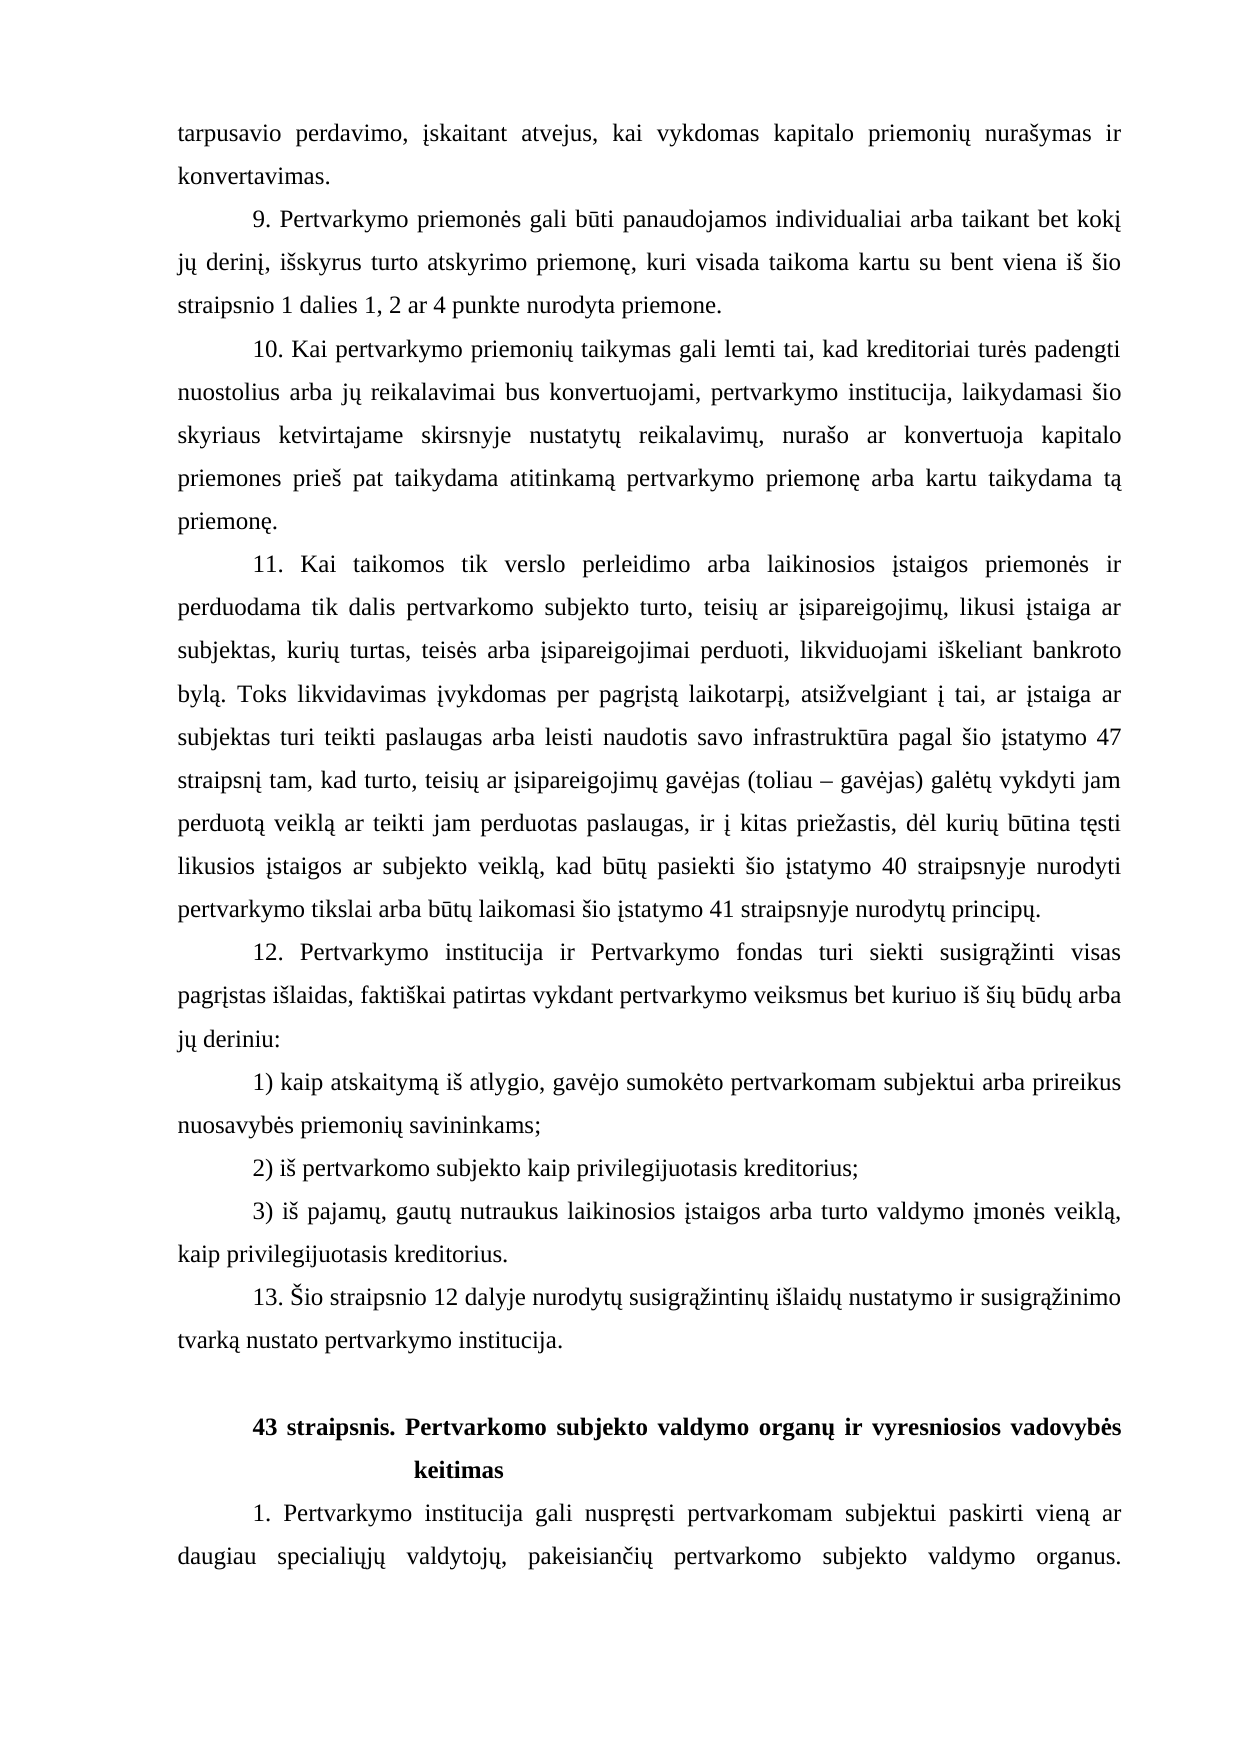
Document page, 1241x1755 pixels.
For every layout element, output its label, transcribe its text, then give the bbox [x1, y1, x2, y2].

text 43 straipsnis. Pertvarkomo subjekto valdymo organų ir vyresniosios vadovybės keitimas [252, 1412, 1122, 1484]
text 3) iš pajamų, gautų nutraukus laikinosios įstaigos arba turto valdymo įmonės veiklą, kaip privilegijuotasis kreditorius. [177, 1196, 1122, 1268]
text 2) iš pertvarkomo subjekto kaip privilegijuotasis kreditorius; [177, 1153, 1122, 1182]
text 11. Kai taikomos tik verslo perleidimo arba laikinosios įstaigos priemonės ir perduodama tik dalis pertvarkomo subjekto turto, teisių ar įsipareigojimų, likusi įstaiga ar subjektas, kurių turtas, teisės arba įsipareigojimai perduoti, likviduojami iškeliant bankroto bylą. Toks likvidavimas įvykdomas per pagrįstą laikotarpį, atsižvelgiant į tai, ar įstaiga ar subjektas turi teikti paslaugas arba leisti naudotis savo infrastruktūra pagal šio įstatymo 47 straipsnį tam, kad turto, teisių ar įsipareigojimų gavėjas (toliau – gavėjas) galėtų vykdyti jam perduotą veiklą ar teikti jam perduotas paslaugas, ir į kitas priežastis, dėl kurių būtina tęsti likusios įstaigos ar subjekto veiklą, kad būtų pasiekti šio įstatymo 40 straipsnyje nurodyti pertvarkymo tikslai arba būtų laikomasi šio įstatymo 41 straipsnyje nurodytų principų. [177, 549, 1122, 923]
text 9. Pertvarkymo priemonės gali būti panaudojamos individualiai arba taikant bet kokį jų derinį, išskyrus turto atskyrimo priemonę, kuri visada taikoma kartu su bent viena iš šio straipsnio 1 dalies 1, 2 ar 4 punkte nurodyta priemone. [177, 204, 1122, 319]
text 10. Kai pertvarkymo priemonių taikymas gali lemti tai, kad kreditoriai turės padengti nuostolius arba jų reikalavimai bus konvertuojami, pertvarkymo institucija, laikydamasi šio skyriaus ketvirtajame skirsnyje nustatytų reikalavimų, nurašo ar konvertuoja kapitalo priemones prieš pat taikydama atitinkamą pertvarkymo priemonę arba kartu taikydama tą priemonę. [177, 334, 1122, 535]
text 13. Šio straipsnio 12 dalyje nurodytų susigrąžintinų išlaidų nustatymo ir susigrąžinimo tvarką nustato pertvarkymo institucija. [177, 1282, 1122, 1354]
text 1. Pertvarkymo institucija gali nuspręsti pertvarkomam subjektui paskirti vieną ar daugiau specialiųjų valdytojų, pakeisiančių pertvarkomo subjekto valdymo organus. [177, 1498, 1122, 1570]
text 1) kaip atskaitymą iš atlygio, gavėjo sumokėto pertvarkomam subjektui arba prireikus nuosavybės priemonių savininkams; [177, 1067, 1122, 1139]
text tarpusavio perdavimo, įskaitant atvejus, kai vykdomas kapitalo priemonių nurašymas ir konvertavimas. [177, 118, 1122, 190]
text 12. Pertvarkymo institucija ir Pertvarkymo fondas turi siekti susigrąžinti visas pagrįstas išlaidas, faktiškai patirtas vykdant pertvarkymo veiksmus bet kuriuo iš šių būdų arba jų deriniu: [177, 937, 1122, 1052]
